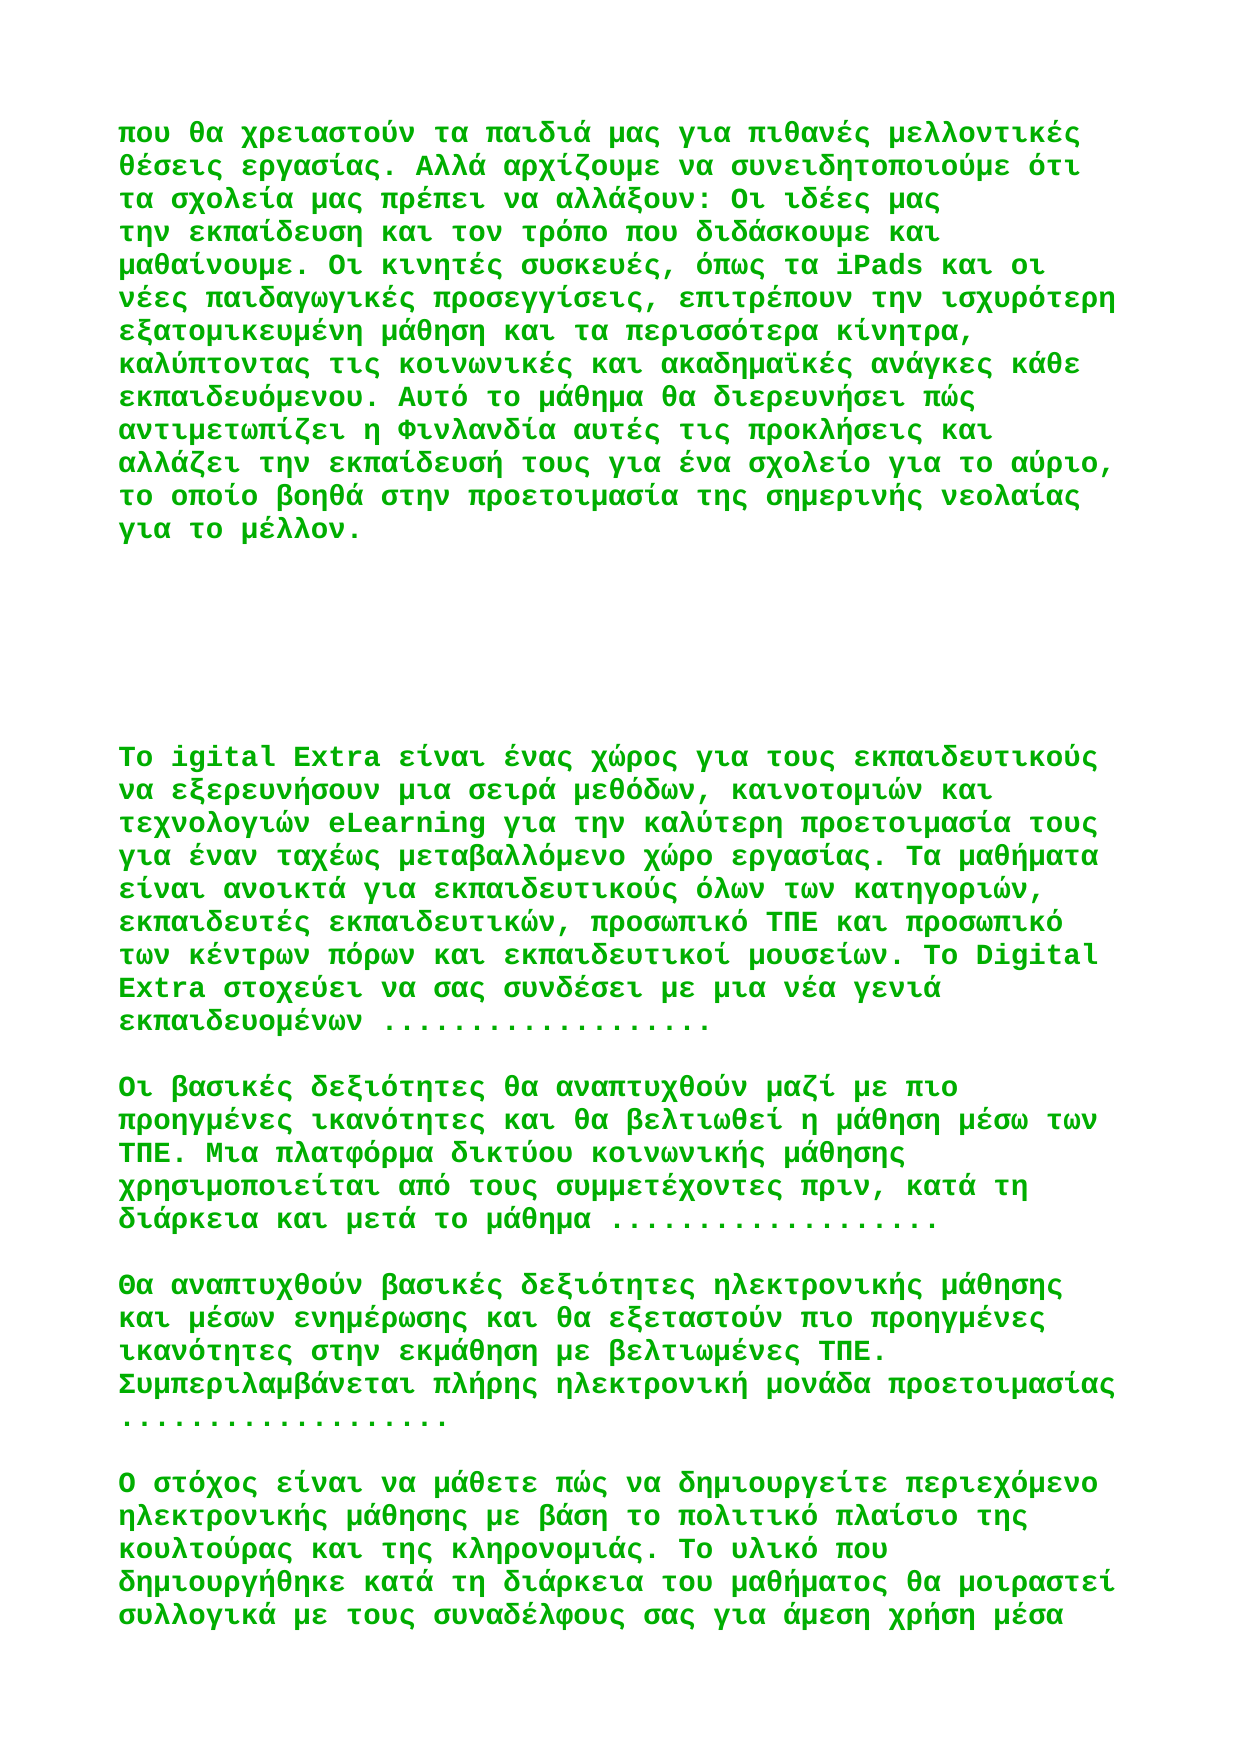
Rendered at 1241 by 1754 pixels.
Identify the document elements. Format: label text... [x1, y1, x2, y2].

text που θα χρειαστούν τα παιδιά μας για πιθανές μελλοντικές θέσεις εργασίας. Αλλά αρχίζουμε να συνειδητοποιούμε ότι τα σχολεία μας πρέπει να αλλάξουν: Οι ιδέες μας [118, 118, 1122, 217]
text Ο στόχος είναι να μάθετε πώς να δημιουργείτε περιεχόμενο ηλεκτρονικής μάθησης με βάση το πολιτικό πλαίσιο της κουλτούρας και της κληρονομιάς. Το υλικό που δημιουργήθηκε κατά τη διάρκεια του μαθήματος θα μοιραστεί συλλογικά με τους συναδέλφους σας για άμεση χρήση μέσα [118, 1468, 1122, 1633]
text την εκπαίδευση και τον τρόπο που διδάσκουμε και μαθαίνουμε. Οι κινητές συσκευές, όπως τα iPads και οι νέες παιδαγωγικές προσεγγίσεις, επιτρέπουν την ισχυρότερη εξατομικευμένη μάθηση και τα περισσότερα κίνητρα, καλύπτοντας τις κοινωνικές και ακαδημαϊκές ανάγκες κάθε εκπαιδευόμενου. Αυτό το μάθημα θα διερευνήσει πώς αντιμετωπίζει η Φινλανδία αυτές τις προκλήσεις και αλλάζει την εκπαίδευσή τους για ένα σχολείο για το αύριο, το οποίο βοηθά στην προετοιμασία της σημερινής νεολαίας για το μέλλον. [118, 217, 1122, 547]
text Οι βασικές δεξιότητες θα αναπτυχθούν μαζί με πιο προηγμένες ικανότητες και θα βελτιωθεί η μάθηση μέσω των ΤΠΕ. Μια πλατφόρμα δικτύου κοινωνικής μάθησης χρησιμοποιείται από τους συμμετέχοντες πριν, κατά τη διάρκεια και μετά το μάθημα ................... [118, 1072, 1122, 1237]
text Το igital Extra είναι ένας χώρος για τους εκπαιδευτικούς να εξερευνήσουν μια σειρά μεθόδων, καινοτομιών και τεχνολογιών eLearning για την καλύτερη προετοιμασία τους για έναν ταχέως μεταβαλλόμενο χώρο εργασίας. Τα μαθήματα είναι ανοικτά για εκπαιδευτικούς όλων των κατηγοριών, εκπαιδευτές εκπαιδευτικών, προσωπικό ΤΠΕ και προσωπικό των κέντρων πόρων και εκπαιδευτικοί μουσείων. Το Digital Extra στοχεύει να σας συνδέσει με μια νέα γενιά εκπαιδευομένων ................... [118, 742, 1122, 1039]
text Θα αναπτυχθούν βασικές δεξιότητες ηλεκτρονικής μάθησης και μέσων ενημέρωσης και θα εξεταστούν πιο προηγμένες ικανότητες στην εκμάθηση με βελτιωμένες ΤΠΕ. Συμπεριλαμβάνεται πλήρης ηλεκτρονική μονάδα προετοιμασίας ................... [118, 1270, 1122, 1435]
